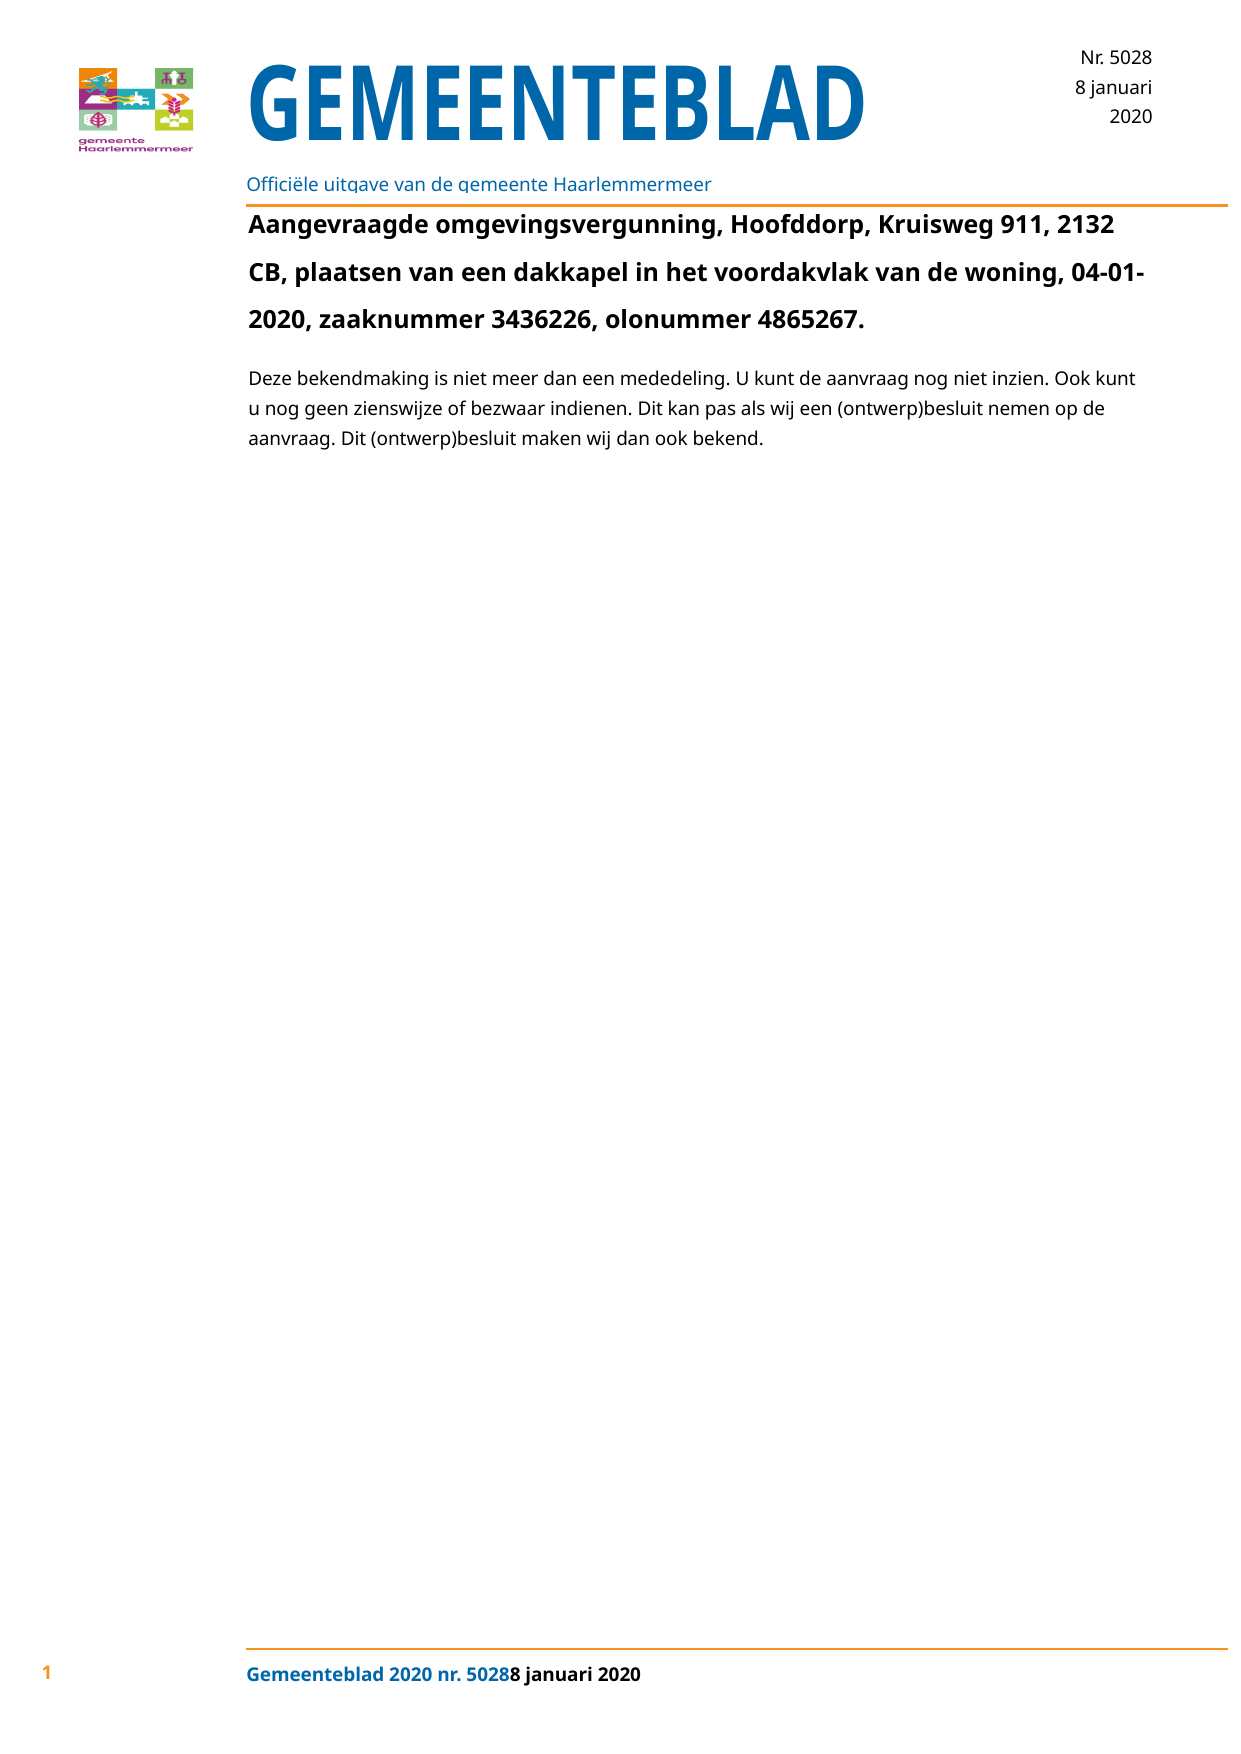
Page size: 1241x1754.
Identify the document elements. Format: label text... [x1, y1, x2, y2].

text Deze bekendmaking is niet meer dan een mededeling. U kunt de aanvraag nog niet inzien. Ook kunt u nog geen zienswijze of bezwaar indienen. Dit kan pas als wij een (ontwerp)besluit nemen op de aanvraag. Dit (ontwerp)besluit maken wij dan ook bekend. [248, 366, 1152, 450]
text Aangevraagde omgevingsvergunning, Hoofddorp, Kruisweg 911, 2132 CB, plaatsen van een dakkapel in het voordakvlak van de woning, 04-01-2020, zaaknummer 3436226, olonummer 4865267. [248, 207, 1152, 336]
picture [41, 47, 231, 172]
